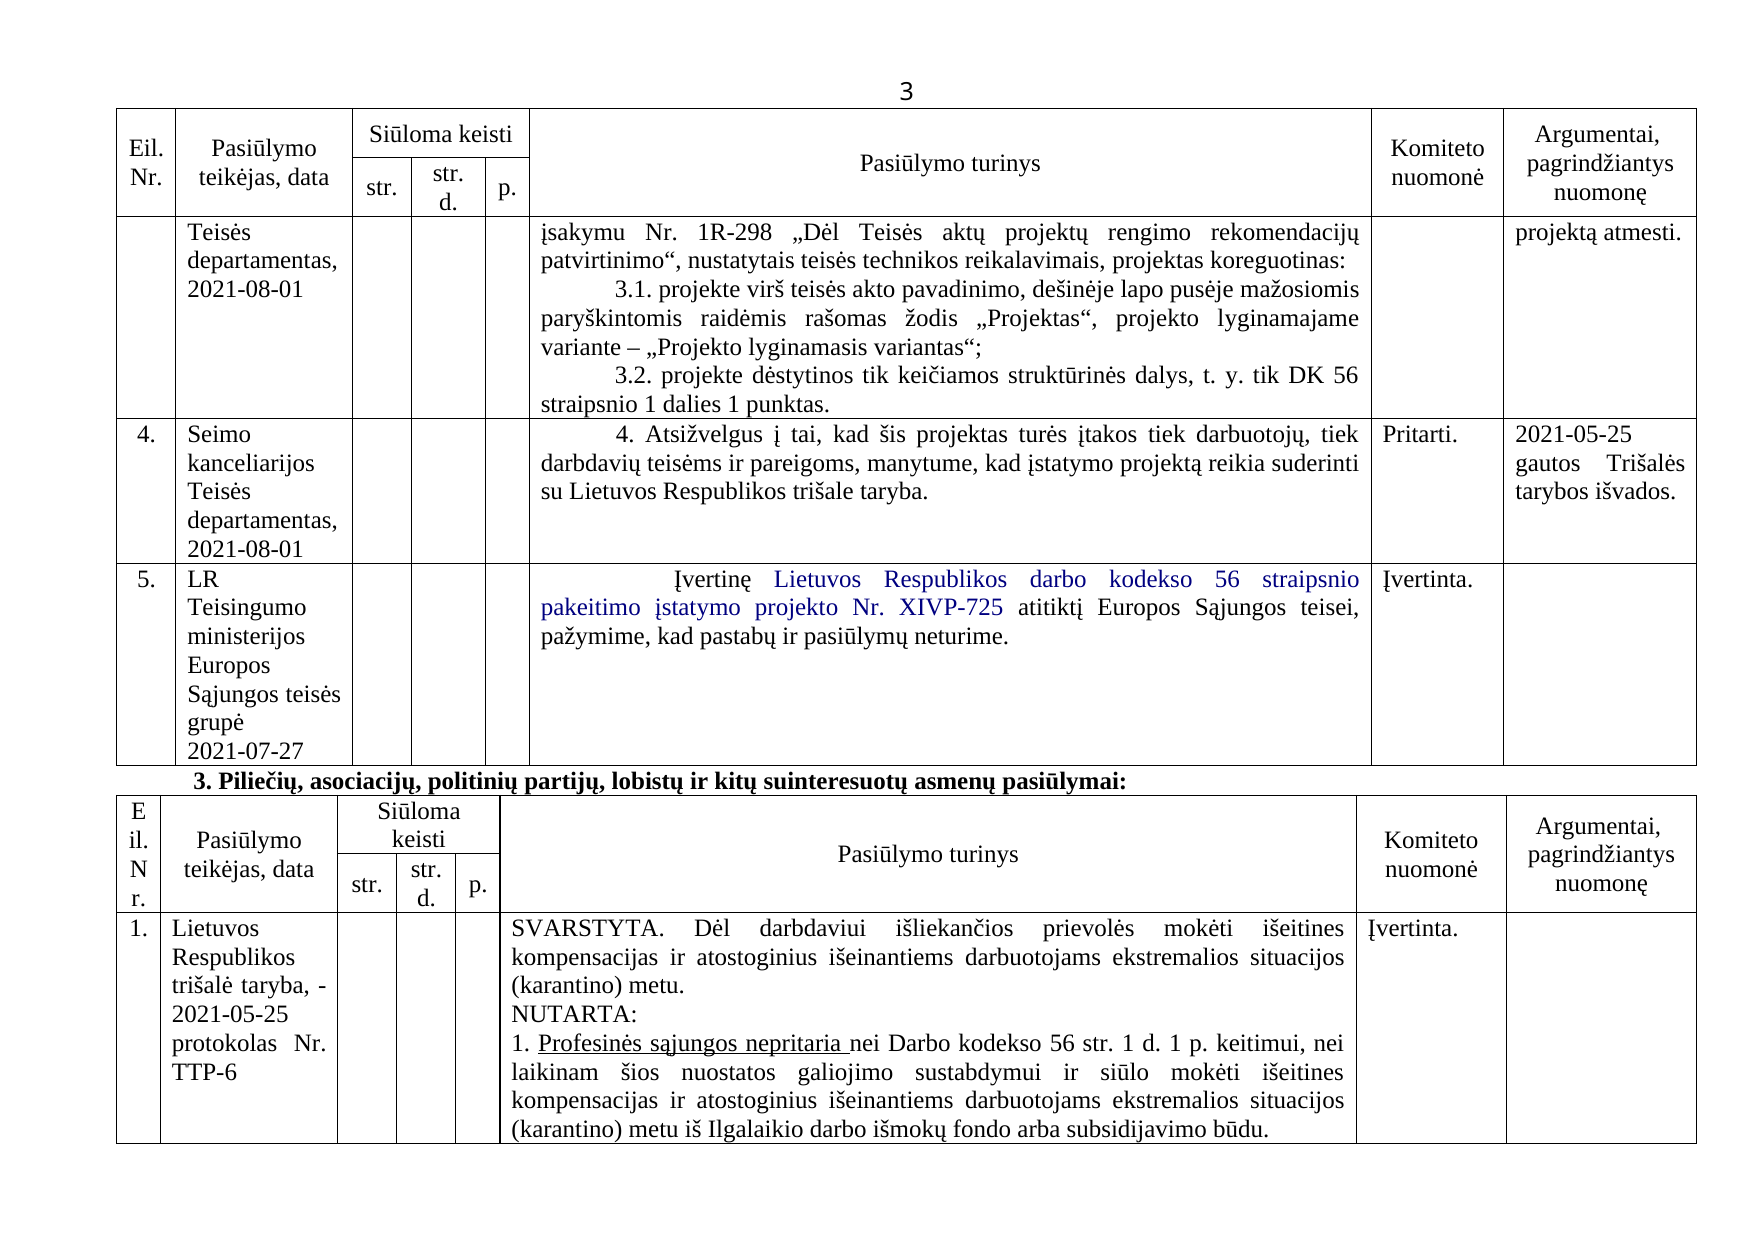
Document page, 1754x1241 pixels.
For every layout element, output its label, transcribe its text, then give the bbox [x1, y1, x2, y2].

table_cell [1504, 564, 1696, 765]
table_header Pasiūlymo teikėjas, data [161, 796, 337, 912]
table_cell įsakymu Nr. 1R-298 „Dėl Teisės aktų projektų rengimo rekomendacijų patvirtinimo“, nustatytais teisės technikos reikalavimais, projektas koreguotinas: 3.1. projekte virš teisės akto pavadinimo, dešinėje lapo pusėje mažosiomis paryškintomis raidėmis rašomas žodis „Projektas“, projekto lyginamajame variante – „Projekto lyginamasis variantas“; 3.2. projekte dėstytinos tik keičiamos struktūrinės dalys, t. y. tik DK 56 straipsnio 1 dalies 1 punktas. [530, 217, 1371, 418]
table_cell [338, 913, 396, 1143]
table_cell p. [486, 158, 529, 216]
table_cell [412, 217, 485, 418]
table_cell projektą atmesti. [1504, 217, 1696, 418]
table_cell [1372, 217, 1503, 418]
table_cell Įvertinę Lietuvos Respublikos darbo kodekso 56 straipsnio pakeitimo įstatymo projekto Nr. XIVP-725 atitiktį Europos Sąjungos teisei, pažymime, kad pastabų ir pasiūlymų neturime. [530, 564, 1371, 765]
table_cell Lietuvos Respublikos trišalė taryba, -2021-05-25 protokolas Nr. TTP-6 [161, 913, 337, 1143]
table_cell LR Teisingumo ministerijos Europos Sąjungos teisės grupė 2021-07-27 [176, 564, 352, 765]
table_header Argumentai, pagrindžiantys nuomonę [1504, 109, 1696, 216]
table_cell [486, 217, 529, 418]
table_header Siūloma keisti [353, 109, 529, 157]
table_header Argumentai, pagrindžiantys nuomonę [1507, 796, 1696, 912]
table_header Eil. Nr. [117, 796, 160, 912]
table_cell [486, 419, 529, 563]
subtitle 3. Piliečių, asociacijų, politinių partijų, lobistų ir kitų suinteresuotų asmenų pasiūlymai: [118, 766, 1695, 795]
table_cell 1. [117, 913, 160, 1143]
table_cell 4. Atsižvelgus į tai, kad šis projektas turės įtakos tiek darbuotojų, tiek darbdavių teisėms ir pareigoms, manytume, kad įstatymo projektą reikia suderinti su Lietuvos Respublikos trišale taryba. [530, 419, 1371, 563]
table_cell p. [456, 854, 499, 912]
table_header Pasiūlymo teikėjas, data [176, 109, 352, 216]
table_cell str. d. [397, 854, 455, 912]
table_header Pasiūlymo turinys [501, 796, 1356, 912]
table_cell str. [353, 158, 411, 216]
table_cell str. d. [412, 158, 485, 216]
table_cell [397, 913, 455, 1143]
table_cell Pritarti. [1372, 419, 1503, 563]
table_cell [1507, 913, 1696, 1143]
table_cell 4. [117, 419, 175, 563]
table_header Eil. Nr. [117, 109, 175, 216]
table_header Siūloma keisti [338, 796, 499, 853]
table_cell [353, 419, 411, 563]
table_cell [117, 217, 175, 418]
table_cell [353, 564, 411, 765]
table_cell SVARSTYTA. Dėl darbdaviui išliekančios prievolės mokėti išeitines kompensacijas ir atostoginius išeinantiems darbuotojams ekstremalios situacijos (karantino) metu. NUTARTA: 1. Profesinės sąjungos nepritaria nei Darbo kodekso 56 str. 1 d. 1 p. keitimui, nei laikinam šios nuostatos galiojimo sustabdymui ir siūlo mokėti išeitines kompensacijas ir atostoginius išeinantiems darbuotojams ekstremalios situacijos (karantino) metu iš Ilgalaikio darbo išmokų fondo arba subsidijavimo būdu. [501, 913, 1356, 1143]
table_header Komiteto nuomonė [1357, 796, 1506, 912]
table_cell [412, 419, 485, 563]
table_cell Teisės departamentas, 2021-08-01 [176, 217, 352, 418]
table_cell [353, 217, 411, 418]
table_cell 5. [117, 564, 175, 765]
table_cell Seimo kanceliarijos Teisės departamentas, 2021-08-01 [176, 419, 352, 563]
table_cell [412, 564, 485, 765]
table_cell 2021-05-25 gautos Trišalės tarybos išvados. [1504, 419, 1696, 563]
table_cell [456, 913, 499, 1143]
table_cell Įvertinta. [1357, 913, 1506, 1143]
table_cell Įvertinta. [1372, 564, 1503, 765]
table_header Komiteto nuomonė [1372, 109, 1503, 216]
table_header Pasiūlymo turinys [530, 109, 1371, 216]
table_cell str. [338, 854, 396, 912]
table_cell [486, 564, 529, 765]
